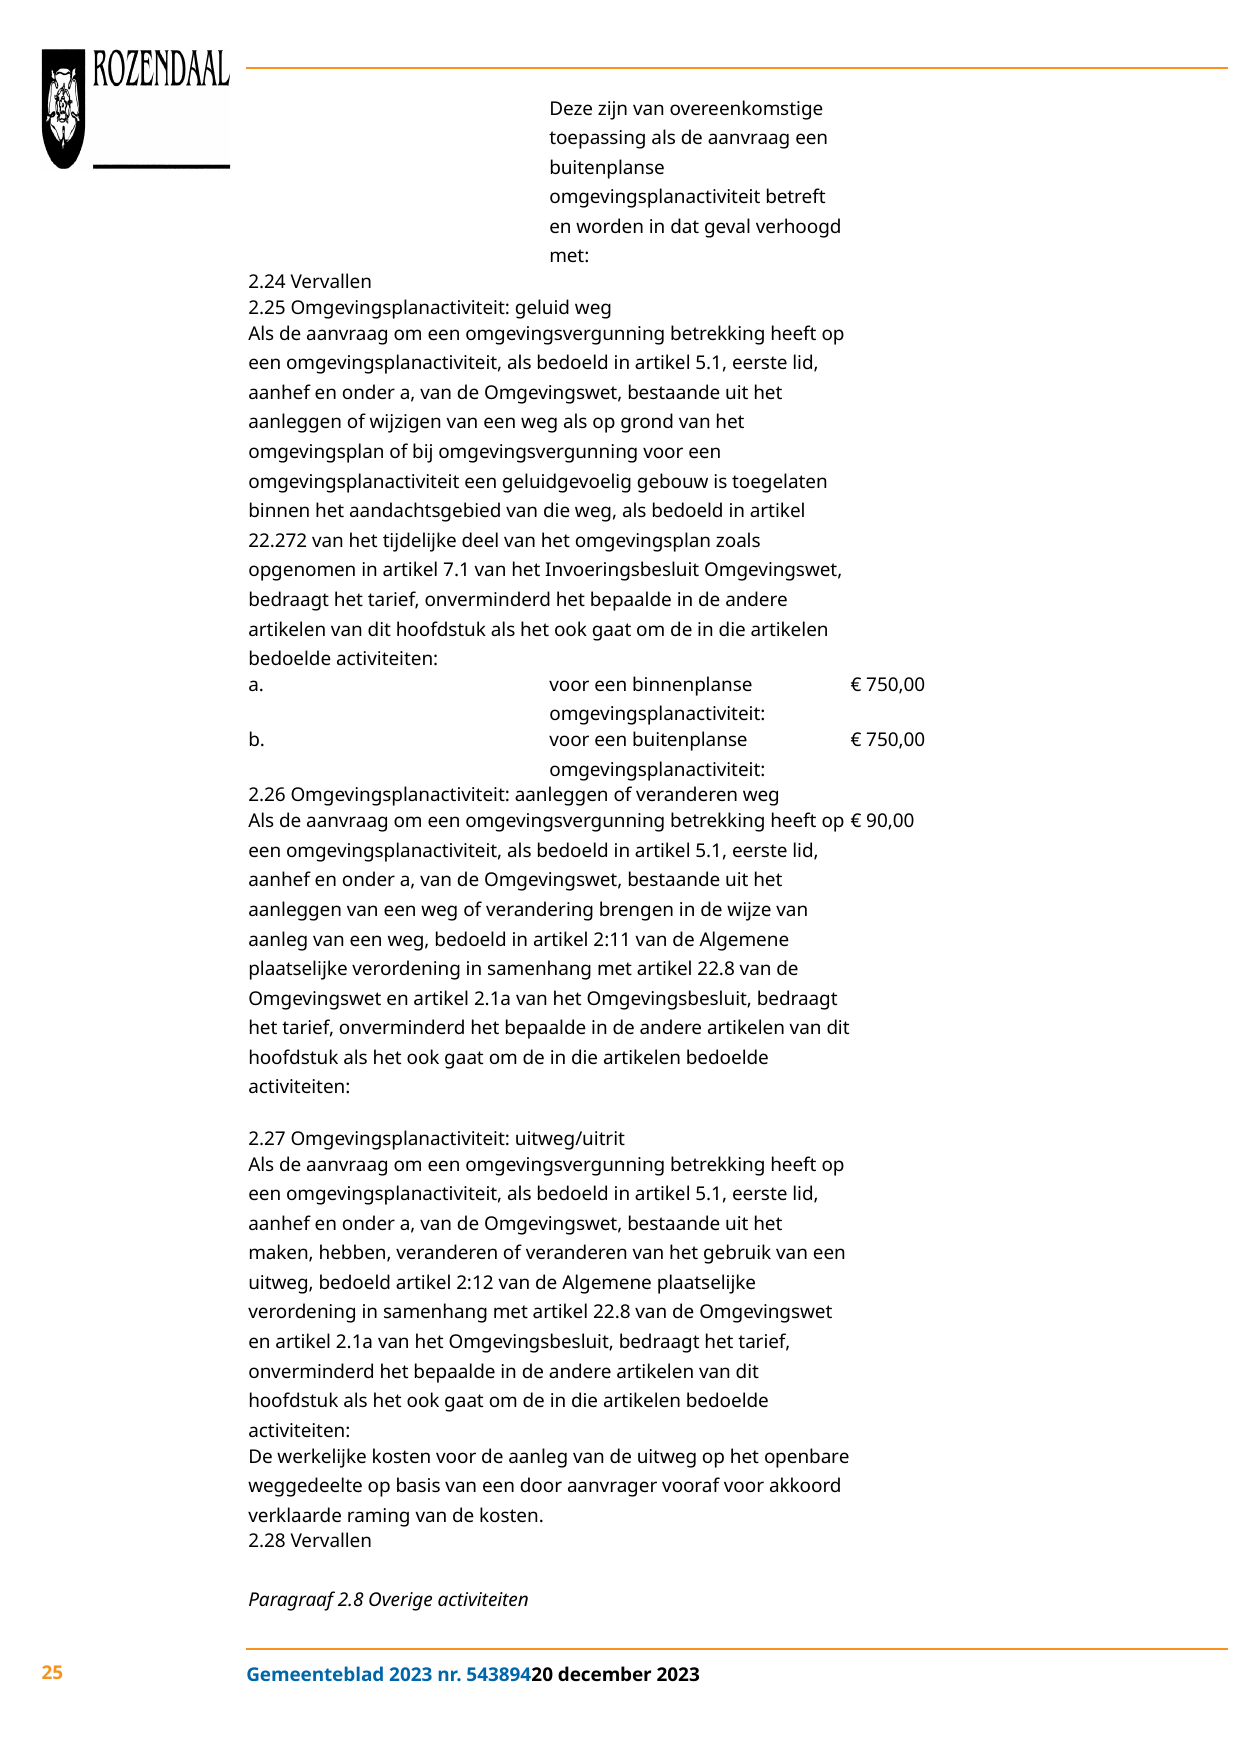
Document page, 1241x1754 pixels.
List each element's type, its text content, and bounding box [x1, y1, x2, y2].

table_cell [850, 1443, 1152, 1528]
table_cell € 90,00 [850, 808, 1152, 1099]
text Paragraaf 2.8 Overige activiteiten [248, 1586, 1152, 1612]
table_cell [850, 294, 1152, 320]
table_cell 2.24 Vervallen [248, 269, 850, 294]
picture [41, 47, 231, 172]
table_cell 2.25 Omgevingsplanactiviteit: geluid weg [248, 294, 850, 320]
table_cell 2.28 Vervallen [248, 1528, 850, 1553]
table_cell [850, 1151, 1152, 1443]
table_cell [850, 269, 1152, 294]
table_cell [248, 95, 549, 268]
table_cell [850, 95, 1152, 268]
table_cell € 750,00 [850, 671, 1152, 726]
table_cell b. [248, 726, 549, 782]
table_cell 2.26 Omgevingsplanactiviteit: aanleggen of veranderen weg [248, 782, 850, 807]
table_cell De werkelijke kosten voor de aanleg van de uitweg op het openbare weggedeelte op basis van een door aanvrager vooraf voor akkoord verklaarde raming van de kosten. [248, 1443, 850, 1528]
table_cell [850, 782, 1152, 807]
table_cell Als de aanvraag om een omgevingsvergunning betrekking heeft op een omgevingsplanactiviteit, als bedoeld in artikel 5.1, eerste lid, aanhef en onder a, van de Omgevingswet, bestaande uit het aanleggen van een weg of verandering brengen in de wijze van aanleg van een weg, bedoeld in artikel 2:11 van de Algemene plaatselijke verordening in samenhang met artikel 22.8 van de Omgevingswet en artikel 2.1a van het Omgevingsbesluit, bedraagt het tarief, onverminderd het bepaalde in de andere artikelen van dit hoofdstuk als het ook gaat om de in die artikelen bedoelde activiteiten: [248, 808, 850, 1099]
table_cell [850, 1099, 1152, 1125]
table_cell 2.27 Omgevingsplanactiviteit: uitweg/uitrit [248, 1125, 850, 1151]
table_cell a. [248, 671, 549, 726]
table_cell [248, 1099, 850, 1125]
table_cell Deze zijn van overeenkomstige toepassing als de aanvraag een buitenplanse omgevingsplanactiviteit betreft en worden in dat geval verhoogd met: [549, 95, 850, 268]
table_cell voor een buitenplanse omgevingsplanactiviteit: [549, 726, 850, 782]
table_cell € 750,00 [850, 726, 1152, 782]
table_cell Als de aanvraag om een omgevingsvergunning betrekking heeft op een omgevingsplanactiviteit, als bedoeld in artikel 5.1, eerste lid, aanhef en onder a, van de Omgevingswet, bestaande uit het aanleggen of wijzigen van een weg als op grond van het omgevingsplan of bij omgevingsvergunning voor een omgevingsplanactiviteit een geluidgevoelig gebouw is toegelaten binnen het aandachtsgebied van die weg, als bedoeld in artikel 22.272 van het tijdelijke deel van het omgevingsplan zoals opgenomen in artikel 7.1 van het Invoeringsbesluit Omgevingswet, bedraagt het tarief, onverminderd het bepaalde in de andere artikelen van dit hoofdstuk als het ook gaat om de in die artikelen bedoelde activiteiten: [248, 320, 850, 671]
table_cell [850, 1125, 1152, 1151]
table_cell [850, 320, 1152, 671]
table_cell Als de aanvraag om een omgevingsvergunning betrekking heeft op een omgevingsplanactiviteit, als bedoeld in artikel 5.1, eerste lid, aanhef en onder a, van de Omgevingswet, bestaande uit het maken, hebben, veranderen of veranderen van het gebruik van een uitweg, bedoeld artikel 2:12 van de Algemene plaatselijke verordening in samenhang met artikel 22.8 van de Omgevingswet en artikel 2.1a van het Omgevingsbesluit, bedraagt het tarief, onverminderd het bepaalde in de andere artikelen van dit hoofdstuk als het ook gaat om de in die artikelen bedoelde activiteiten: [248, 1151, 850, 1443]
table_cell voor een binnenplanse omgevingsplanactiviteit: [549, 671, 850, 726]
table_cell [850, 1528, 1152, 1553]
